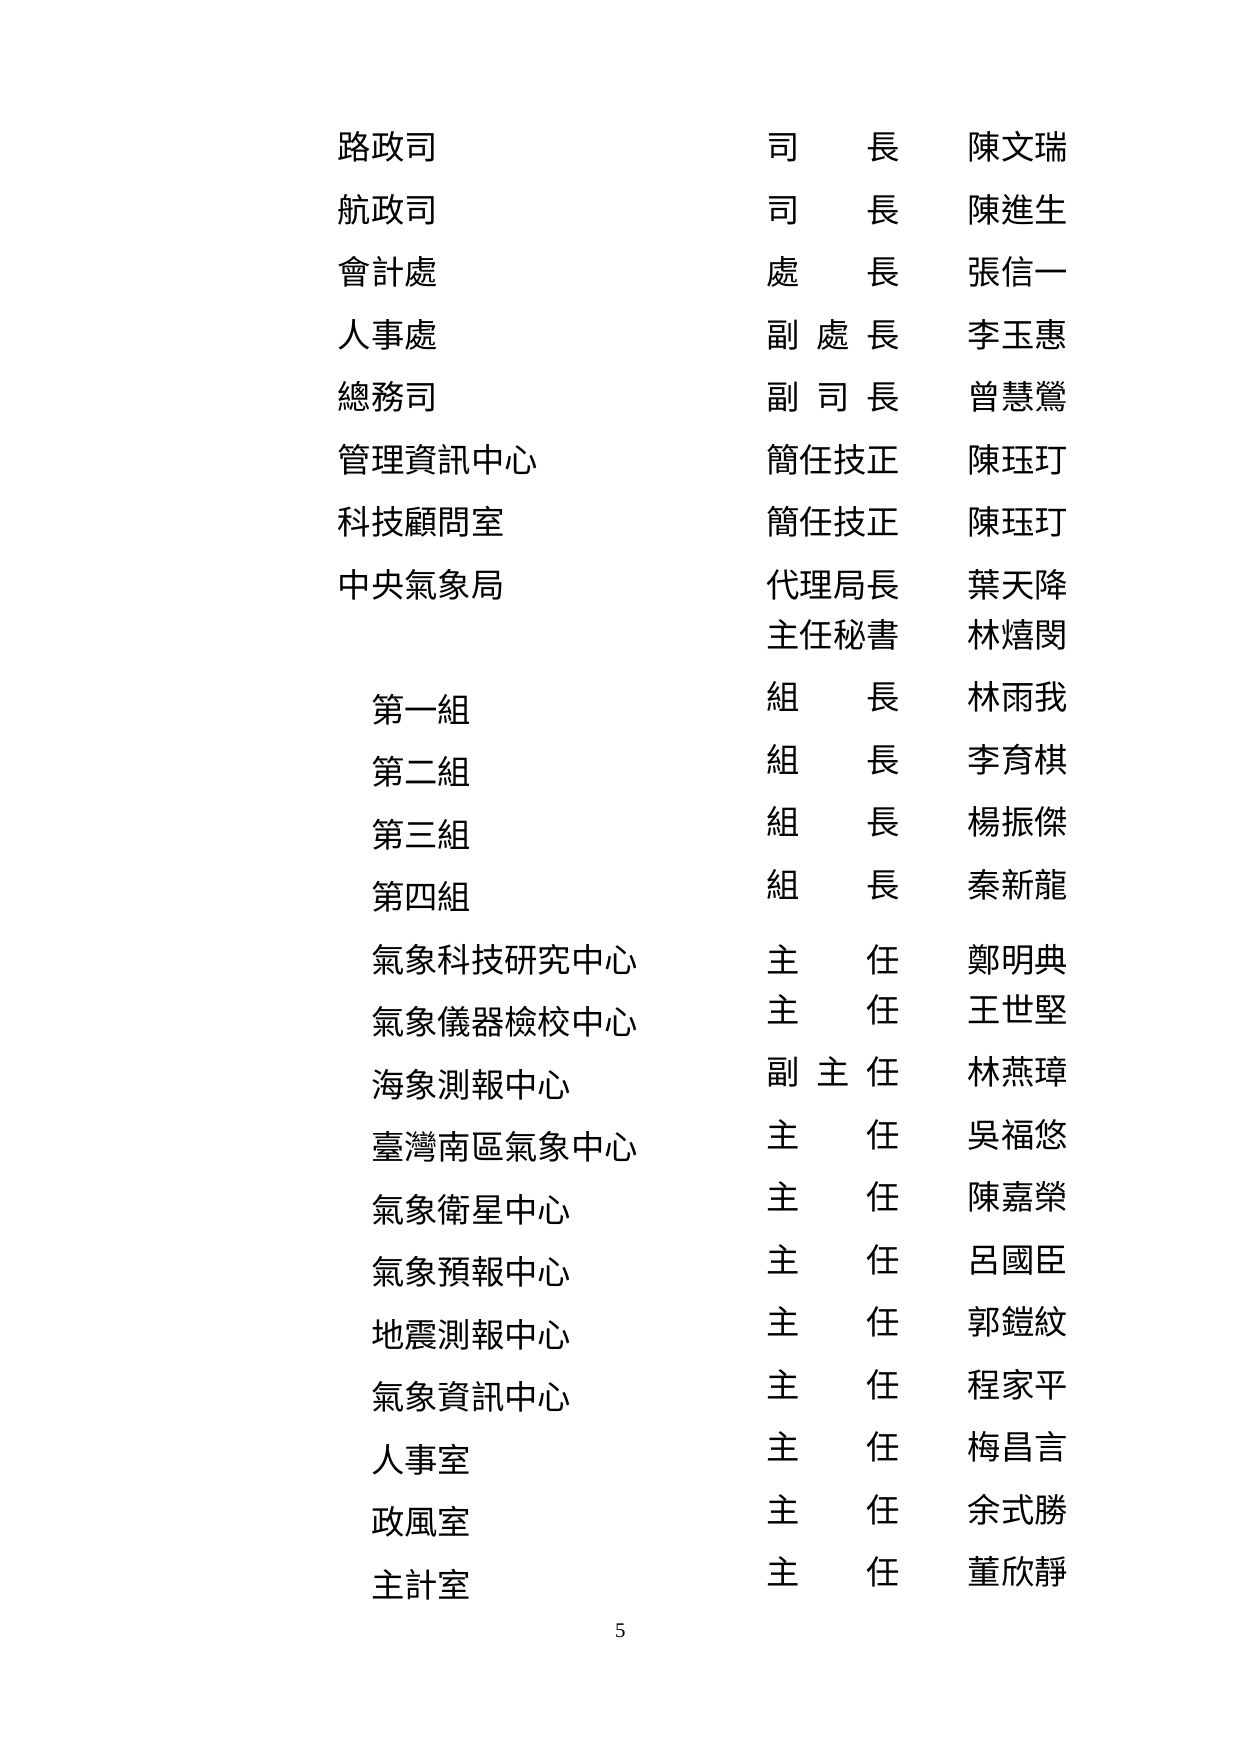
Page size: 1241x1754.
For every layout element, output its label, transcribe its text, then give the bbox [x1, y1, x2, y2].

table_cell 李玉惠 [936, 291, 1098, 353]
table_cell 氣象衛星中心 [301, 1166, 729, 1228]
table_cell 簡任技正 [729, 478, 936, 541]
table_cell 陳珏玎 [936, 478, 1098, 541]
table_cell 氣象科技研究中心 [301, 916, 729, 978]
table_cell 氣象資訊中心 [301, 1353, 729, 1416]
table_cell 處 長 [729, 228, 936, 291]
table_cell 秦新龍 [936, 853, 1098, 916]
table_cell 副 司 長 [729, 353, 936, 416]
table_cell 王世堅 [936, 978, 1098, 1041]
table_cell 葉天降 [936, 541, 1098, 603]
table_cell 郭鎧紋 [936, 1291, 1098, 1353]
table_cell 呂國臣 [936, 1228, 1098, 1291]
table_cell 吳福悠 [936, 1103, 1098, 1166]
table_cell 主 任 [729, 916, 936, 978]
table_cell 組 長 [729, 853, 936, 916]
table_cell 科技顧問室 [301, 478, 729, 541]
table_cell 陳珏玎 [936, 416, 1098, 478]
table_cell 路政司 [301, 103, 729, 166]
table_cell 副 主 任 [729, 1041, 936, 1103]
table_cell 組 長 [729, 791, 936, 853]
table_cell 主 任 [729, 1353, 936, 1416]
table_cell 副 處 長 [729, 291, 936, 353]
table_cell 李育棋 [936, 728, 1098, 791]
table_cell 鄭明典 [936, 916, 1098, 978]
table_cell 總務司 [301, 353, 729, 416]
table_cell 代理局長 [729, 541, 936, 603]
table_cell 組 長 [729, 728, 936, 791]
table_cell 第四組 [301, 853, 729, 916]
table_cell 簡任技正 [729, 416, 936, 478]
table_cell 第三組 [301, 791, 729, 853]
table_cell 會計處 [301, 228, 729, 291]
table_cell 張信一 [936, 228, 1098, 291]
table_cell 司 長 [729, 166, 936, 228]
table_cell 中央氣象局 [301, 541, 729, 603]
table_cell 主 任 [729, 1416, 936, 1478]
table_cell 司 長 [729, 103, 936, 166]
table_cell 董欣靜 [936, 1541, 1098, 1603]
table_cell 氣象儀器檢校中心 [301, 978, 729, 1041]
table_cell 人事處 [301, 291, 729, 353]
table_cell 主 任 [729, 1166, 936, 1228]
table_cell 人事室 [301, 1416, 729, 1478]
table_cell 主 任 [729, 1478, 936, 1541]
table_cell 主 任 [729, 1291, 936, 1353]
table_cell 主 任 [729, 978, 936, 1041]
table_cell 余式勝 [936, 1478, 1098, 1541]
table_cell 臺灣南區氣象中心 [301, 1103, 729, 1166]
table_cell 陳文瑞 [936, 103, 1098, 166]
table_cell 第一組 [301, 666, 729, 728]
table_cell 曾慧鶯 [936, 353, 1098, 416]
table_cell 梅昌言 [936, 1416, 1098, 1478]
table_cell 氣象預報中心 [301, 1228, 729, 1291]
table_cell 主 任 [729, 1103, 936, 1166]
table_cell 管理資訊中心 [301, 416, 729, 478]
table_cell 主任秘書 [729, 603, 936, 666]
table_cell 陳進生 [936, 166, 1098, 228]
table_cell 程家平 [936, 1353, 1098, 1416]
table_cell 楊振傑 [936, 791, 1098, 853]
table_cell 第二組 [301, 728, 729, 791]
table_cell 航政司 [301, 166, 729, 228]
table_cell 地震測報中心 [301, 1291, 729, 1353]
table_cell 林燕璋 [936, 1041, 1098, 1103]
table_cell [301, 603, 729, 666]
table_cell 政風室 [301, 1478, 729, 1541]
table_cell 陳嘉榮 [936, 1166, 1098, 1228]
table_cell 海象測報中心 [301, 1041, 729, 1103]
table_cell 主 任 [729, 1541, 936, 1603]
table_cell 主計室 [301, 1541, 729, 1603]
table_cell 主 任 [729, 1228, 936, 1291]
table_cell 林雨我 [936, 666, 1098, 728]
table_cell 林熺閔 [936, 603, 1098, 666]
table_cell 組 長 [729, 666, 936, 728]
